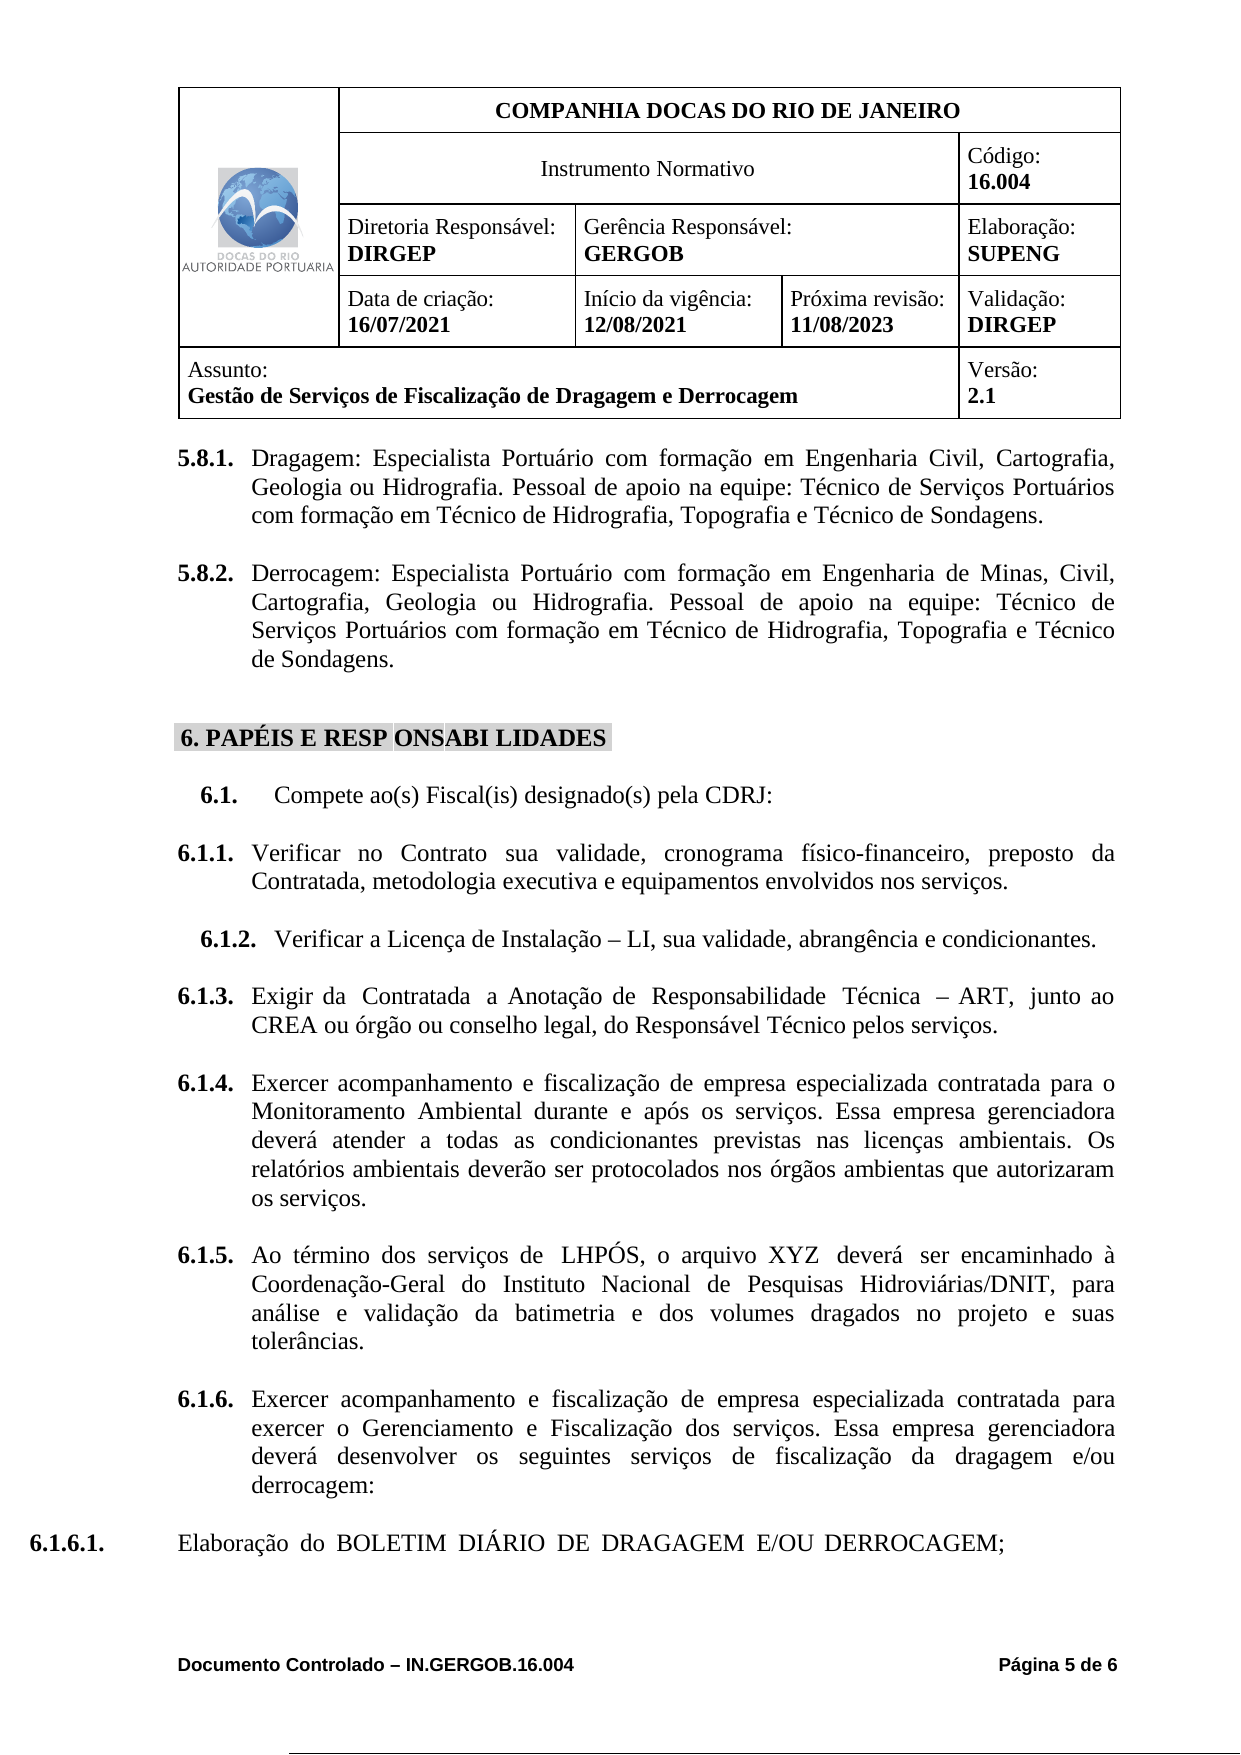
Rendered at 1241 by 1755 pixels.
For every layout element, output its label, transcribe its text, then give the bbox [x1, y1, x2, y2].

table_cell Próxima revisão: 11/08/2023 [783, 276, 958, 346]
table_cell Código: 16.004 [960, 133, 1120, 203]
table_cell Assunto: Gestão de Serviços de Fiscalização de Dragagem e Derrocagem [180, 348, 958, 417]
table_cell Versão: 2.1 [960, 348, 1120, 417]
list Exigir da Contratada a Anotação de Responsabilidade Técnica – ART, junto ao CREA ou órgão ou conselho legal, do Responsável Técnico pelos serviços. [177, 981, 1115, 1039]
list Elaboração do BOLETIM DIÁRIO DE DRAGAGEM E/OU DERROCAGEM; [80, 1528, 1116, 1556]
table_cell Gerência Responsável: GERGOB [576, 205, 958, 275]
table_cell Data de criação: 16/07/2021 [340, 276, 575, 346]
list Ao término dos serviços de LHPÓS, o arquivo XYZ deverá ser encaminhado à Coordenação-Geral do Instituto Nacional de Pesquisas Hidroviárias/DNIT, para análise e validação da batimetria e dos volumes dragados no projeto e suas tolerâncias. [177, 1240, 1115, 1355]
list Verificar a Licença de Instalação – LI, sua validade, abrangência e condicionantes. [200, 924, 1138, 953]
list Compete ao(s) Fiscal(is) designado(s) pela CDRJ: [200, 780, 1138, 809]
table_cell Validação: DIRGEP [960, 276, 1120, 346]
table_cell Início da vigência: 12/08/2021 [576, 276, 781, 346]
table_header COMPANHIA DOCAS DO RIO DE JANEIRO [340, 88, 1120, 132]
subtitle 6. PAPÉIS E RESP ONSABI LIDADES [174, 723, 1138, 751]
table_cell Instrumento Normativo [340, 133, 958, 203]
table_header [180, 88, 338, 346]
list Verificar no Contrato sua validade, cronograma físico-financeiro, preposto da Contratada, metodologia executiva e equipamentos envolvidos nos serviços. [177, 838, 1115, 895]
list Dragagem: Especialista Portuário com formação em Engenharia Civil, Cartografia, Geologia ou Hidrografia. Pessoal de apoio na equipe: Técnico de Serviços Portuários com formação em Técnico de Hidrografia, Topografia e Técnico de Sondagens. [177, 443, 1115, 529]
table_cell Diretoria Responsável: DIRGEP [340, 205, 575, 275]
list Derrocagem: Especialista Portuário com formação em Engenharia de Minas, Civil, Cartografia, Geologia ou Hidrografia. Pessoal de apoio na equipe: Técnico de Serviços Portuários com formação em Técnico de Hidrografia, Topografia e Técnico de Sondagens. [177, 558, 1115, 673]
list Exercer acompanhamento e fiscalização de empresa especializada contratada para o Monitoramento Ambiental durante e após os serviços. Essa empresa gerenciadora deverá atender a todas as condicionantes previstas nas licenças ambientais. Os relatórios ambientais deverão ser protocolados nos órgãos ambientas que autorizaram os serviços. [177, 1068, 1115, 1211]
list Exercer acompanhamento e fiscalização de empresa especializada contratada para exercer o Gerenciamento e Fiscalização dos serviços. Essa empresa gerenciadora deverá desenvolver os seguintes serviços de fiscalização da dragagem e/ou derrocagem: [177, 1384, 1115, 1499]
table_cell Elaboração: SUPENG [960, 205, 1120, 275]
